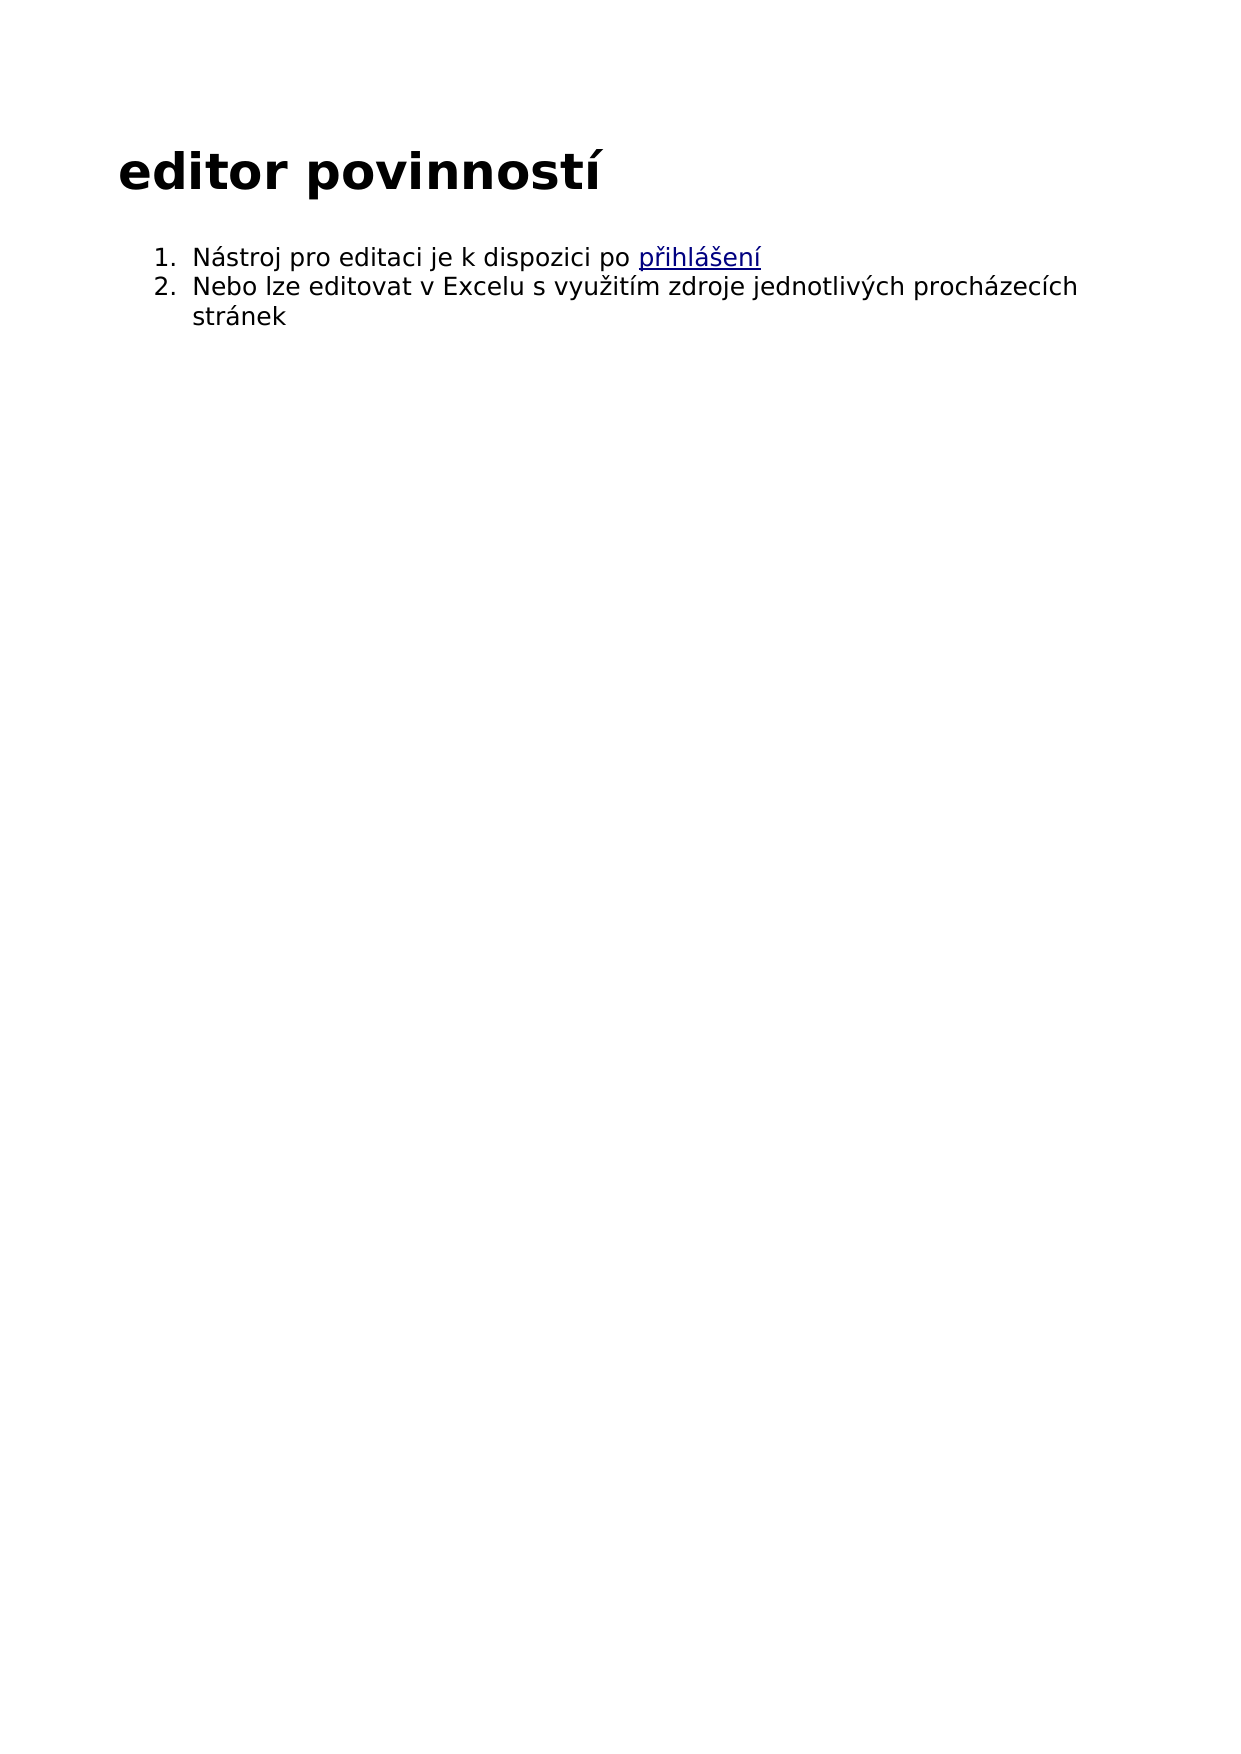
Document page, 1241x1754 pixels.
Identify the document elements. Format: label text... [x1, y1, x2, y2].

list Nebo lze editovat v Excelu s využitím zdroje jednotlivých procházecích stránek [177, 272, 1122, 331]
subtitle editor povinností [118, 143, 1122, 201]
list Nástroj pro editaci je k dispozici po přihlášení [177, 243, 1122, 272]
